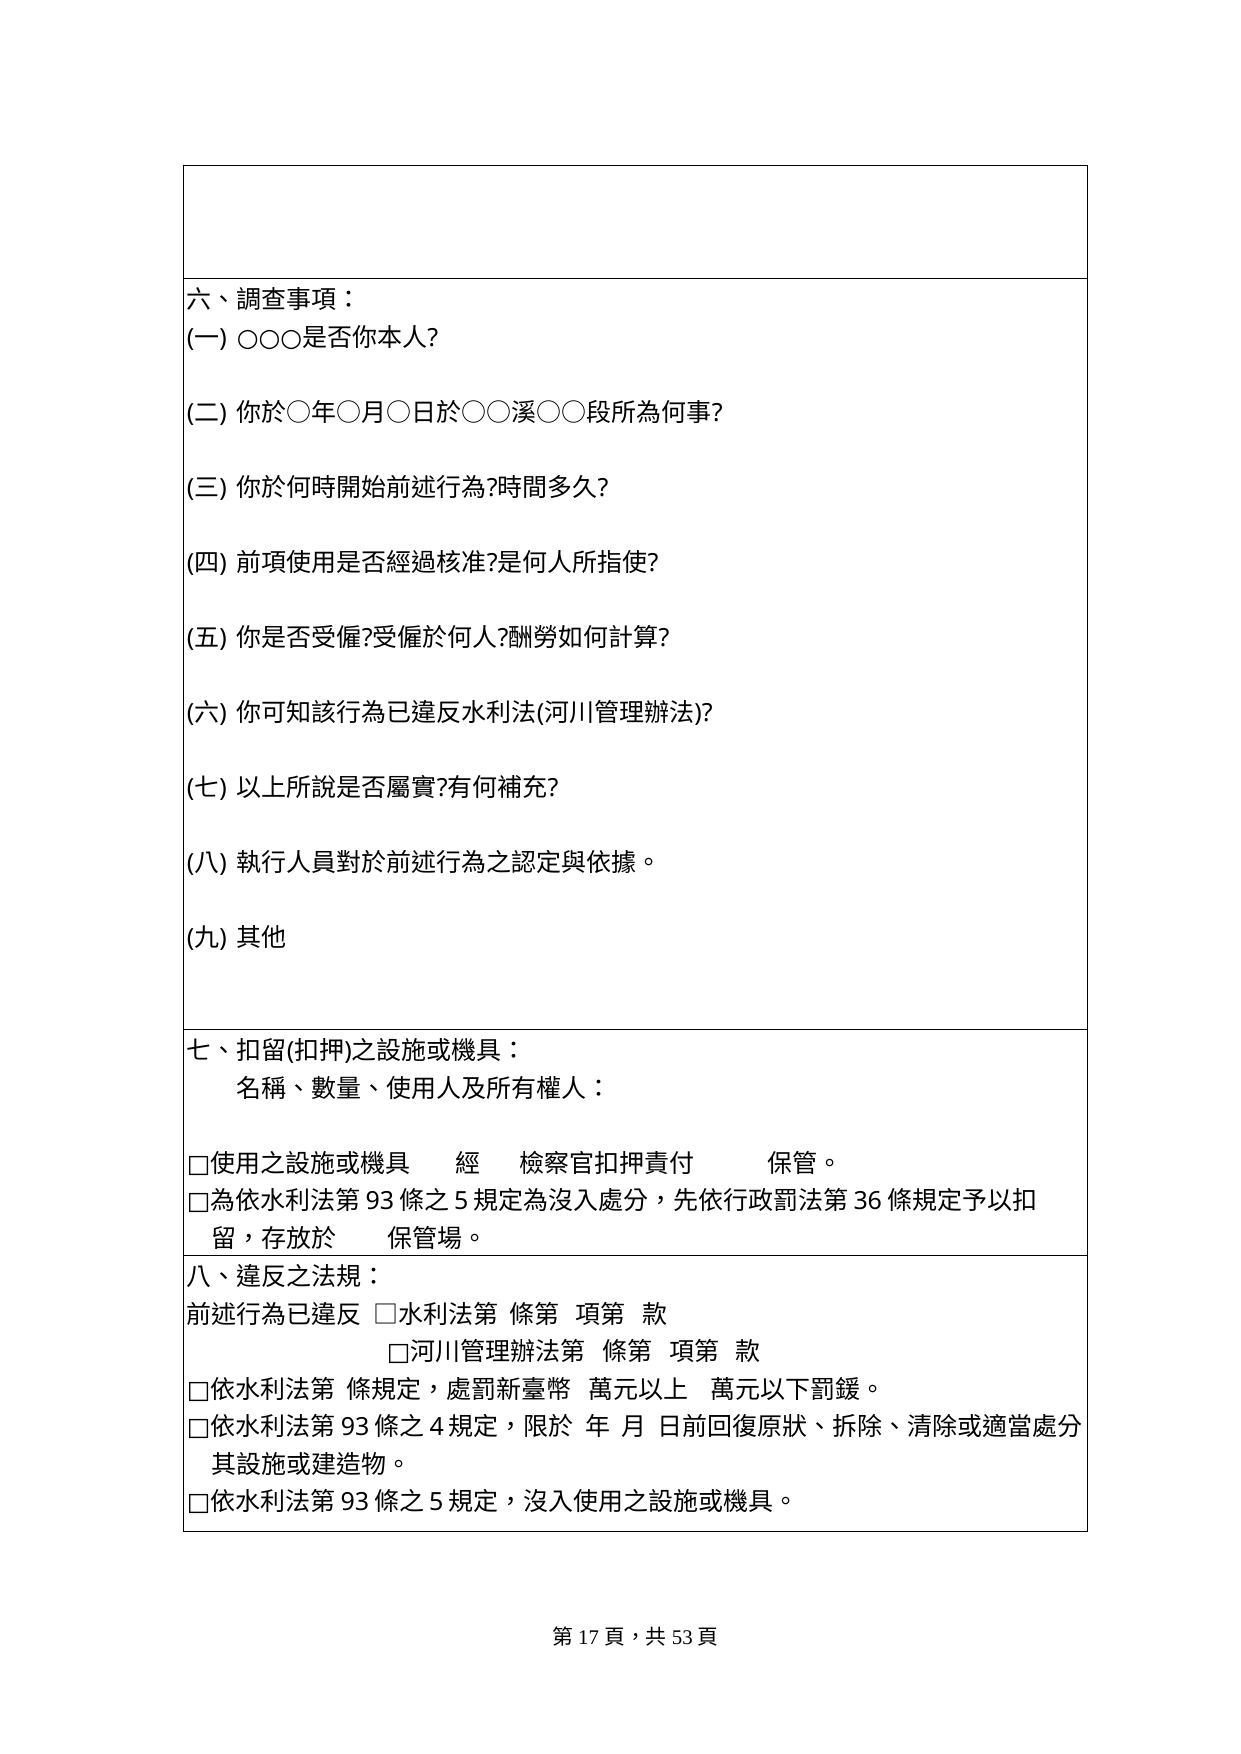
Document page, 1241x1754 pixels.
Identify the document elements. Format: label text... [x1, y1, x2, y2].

table_cell 七、扣留(扣押)之設施或機具： 名稱、數量、使用人及所有權人： □使用之設施或機具 經 檢察官扣押責付 保管。 □為依水利法第93條之5規定為沒入處分，先依行政罰法第36條規定予以扣留，存放於 保管場。 [184, 1030, 1087, 1255]
table_cell [184, 166, 1087, 278]
table_cell 八、違反之法規： 前述行為已違反 □水利法第 條第 項第 款 □河川管理辦法第 條第 項第 款 □依水利法第 條規定，處罰新臺幣 萬元以上 萬元以下罰鍰。 □依水利法第93條之4規定，限於 年 月 日前回復原狀、拆除、清除或適當處分其設施或建造物。 □依水利法第93條之5規定，沒入使用之設施或機具。 [184, 1256, 1087, 1531]
table_cell 六、調查事項： ○○○是否你本人? 你於○年○月○日於○○溪○○段所為何事? 你於何時開始前述行為?時間多久? 前項使用是否經過核准?是何人所指使? 你是否受僱?受僱於何人?酬勞如何計算? 你可知該行為已違反水利法(河川管理辦法)? 以上所說是否屬實?有何補充? 執行人員對於前述行為之認定與依據。 其他 [184, 279, 1087, 1029]
